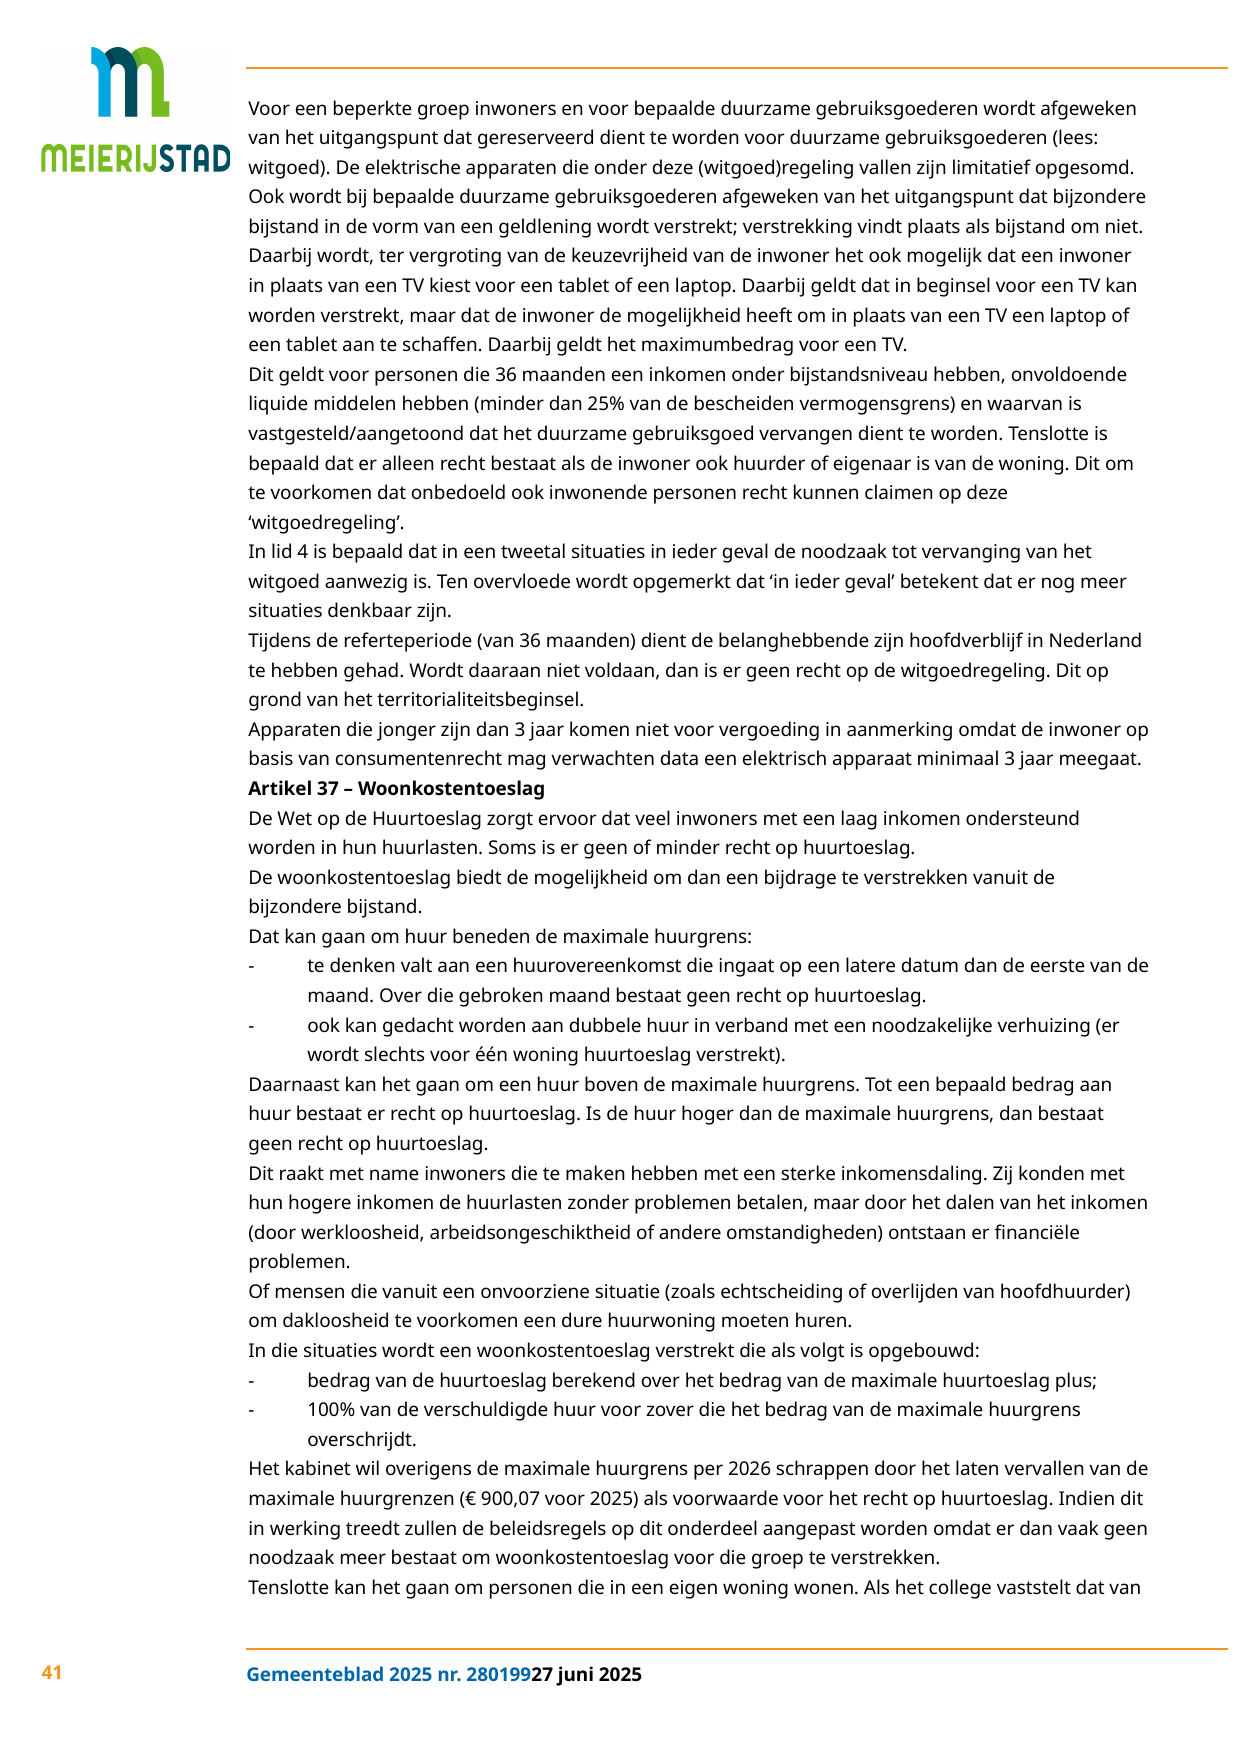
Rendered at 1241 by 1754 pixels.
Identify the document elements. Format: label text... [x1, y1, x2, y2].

text De woonkostentoeslag biedt de mogelijkheid om dan een bijdrage te verstrekken vanuit de bijzondere bijstand. [248, 864, 1152, 919]
list te denken valt aan een huurovereenkomst die ingaat op een latere datum dan de eerste van de maand. Over die gebroken maand bestaat geen recht op huurtoeslag. [248, 953, 1152, 1008]
text Apparaten die jonger zijn dan 3 jaar komen niet voor vergoeding in aanmerking omdat de inwoner op basis van consumentenrecht mag verwachten data een elektrisch apparaat minimaal 3 jaar meegaat. [248, 716, 1152, 771]
text In die situaties wordt een woonkostentoeslag verstrekt die als volgt is opgebouwd: [248, 1337, 1152, 1363]
text Tenslotte kan het gaan om personen die in een eigen woning wonen. Als het college vaststelt dat van [248, 1574, 1152, 1600]
text In lid 4 is bepaald dat in een tweetal situaties in ieder geval de noodzaak tot vervanging van het witgoed aanwezig is. Ten overvloede wordt opgemerkt dat ‘in ieder geval’ betekent dat er nog meer situaties denkbaar zijn. [248, 538, 1152, 623]
text Voor een beperkte groep inwoners en voor bepaalde duurzame gebruiksgoederen wordt afgeweken van het uitgangspunt dat gereserveerd dient te worden voor duurzame gebruiksgoederen (lees: witgoed). De elektrische apparaten die onder deze (witgoed)regeling vallen zijn limitatief opgesomd. Ook wordt bij bepaalde duurzame gebruiksgoederen afgeweken van het uitgangspunt dat bijzondere bijstand in de vorm van een geldlening wordt verstrekt; verstrekking vindt plaats als bijstand om niet. Daarbij wordt, ter vergroting van de keuzevrijheid van de inwoner het ook mogelijk dat een inwoner in plaats van een TV kiest voor een tablet of een laptop. Daarbij geldt dat in beginsel voor een TV kan worden verstrekt, maar dat de inwoner de mogelijkheid heeft om in plaats van een TV een laptop of een tablet aan te schaffen. Daarbij geldt het maximumbedrag voor een TV. [248, 95, 1152, 357]
list ook kan gedacht worden aan dubbele huur in verband met een noodzakelijke verhuizing (er wordt slechts voor één woning huurtoeslag verstrekt). [248, 1012, 1152, 1067]
text Of mensen die vanuit een onvoorziene situatie (zoals echtscheiding of overlijden van hoofdhuurder) om dakloosheid te voorkomen een dure huurwoning moeten huren. [248, 1278, 1152, 1333]
picture [41, 47, 231, 172]
text Artikel 37 – Woonkostentoeslag [248, 775, 1152, 801]
text Dit geldt voor personen die 36 maanden een inkomen onder bijstandsniveau hebben, onvoldoende liquide middelen hebben (minder dan 25% van de bescheiden vermogensgrens) en waarvan is vastgesteld/aangetoond dat het duurzame gebruiksgoed vervangen dient te worden. Tenslotte is bepaald dat er alleen recht bestaat als de inwoner ook huurder of eigenaar is van de woning. Dit om te voorkomen dat onbedoeld ook inwonende personen recht kunnen claimen op deze ‘witgoedregeling’. [248, 361, 1152, 535]
text Daarnaast kan het gaan om een huur boven de maximale huurgrens. Tot een bepaald bedrag aan huur bestaat er recht op huurtoeslag. Is de huur hoger dan de maximale huurgrens, dan bestaat geen recht op huurtoeslag. [248, 1071, 1152, 1156]
text Het kabinet wil overigens de maximale huurgrens per 2026 schrappen door het laten vervallen van de maximale huurgrenzen (€ 900,07 voor 2025) als voorwaarde voor het recht op huurtoeslag. Indien dit in werking treedt zullen de beleidsregels op dit onderdeel aangepast worden omdat er dan vaak geen noodzaak meer bestaat om woonkostentoeslag voor die groep te verstrekken. [248, 1456, 1152, 1570]
text Dat kan gaan om huur beneden de maximale huurgrens: [248, 923, 1152, 949]
text Tijdens de referteperiode (van 36 maanden) dient de belanghebbende zijn hoofdverblijf in Nederland te hebben gehad. Wordt daaraan niet voldaan, dan is er geen recht op de witgoedregeling. Dit op grond van het territorialiteitsbeginsel. [248, 627, 1152, 712]
list 100% van de verschuldigde huur voor zover die het bedrag van de maximale huurgrens overschrijdt. [248, 1396, 1152, 1452]
text Dit raakt met name inwoners die te maken hebben met een sterke inkomensdaling. Zij konden met hun hogere inkomen de huurlasten zonder problemen betalen, maar door het dalen van het inkomen (door werkloosheid, arbeidsongeschiktheid of andere omstandigheden) ontstaan er financiële problemen. [248, 1160, 1152, 1274]
text De Wet op de Huurtoeslag zorgt ervoor dat veel inwoners met een laag inkomen ondersteund worden in hun huurlasten. Soms is er geen of minder recht op huurtoeslag. [248, 805, 1152, 860]
list bedrag van de huurtoeslag berekend over het bedrag van de maximale huurtoeslag plus; [248, 1367, 1152, 1393]
